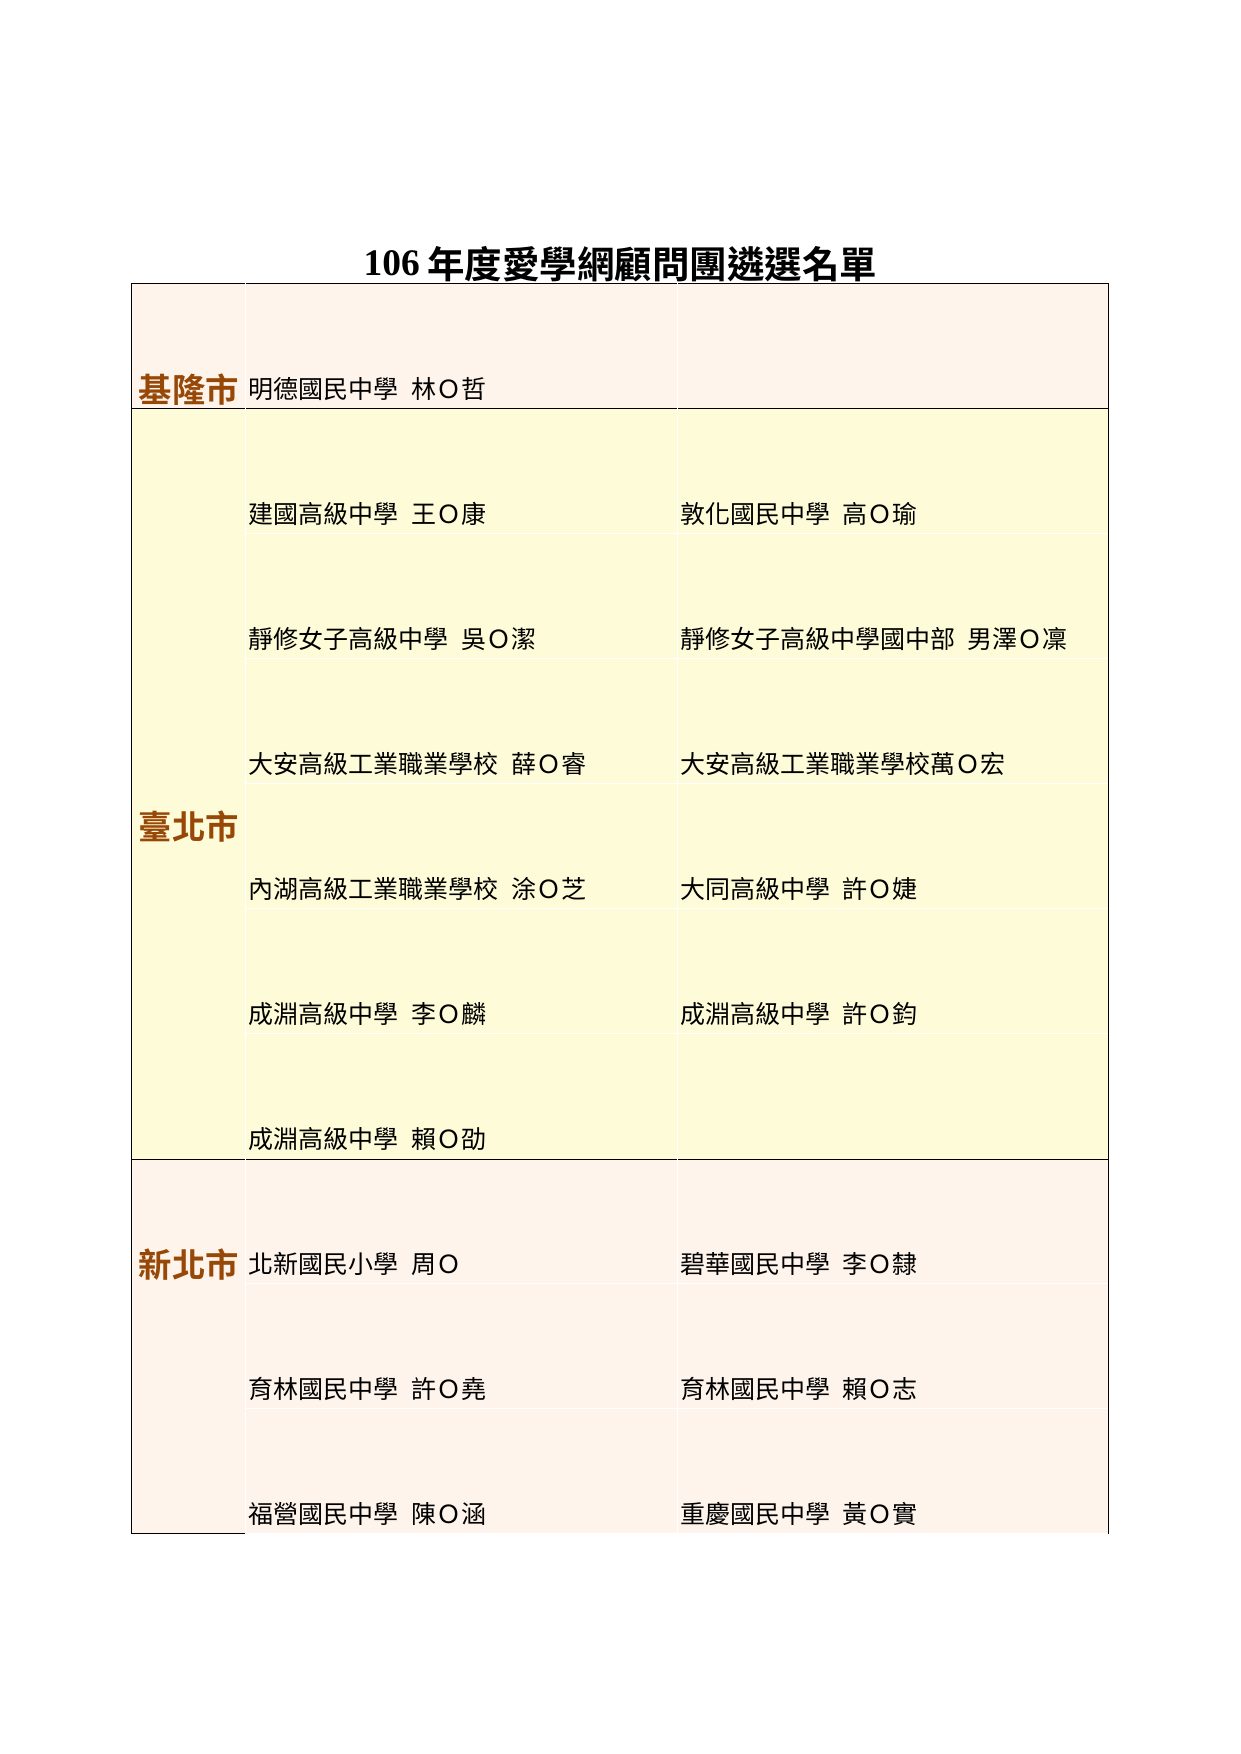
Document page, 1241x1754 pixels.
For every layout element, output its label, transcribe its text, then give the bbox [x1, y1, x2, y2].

table_cell 臺北市 [132, 409, 245, 1159]
table_header 106年度愛學網顧問團遴選名單 [132, 159, 1108, 283]
table_cell 北新國民小學 周Ｏ [246, 1160, 677, 1283]
table_cell 重慶國民中學 黃Ｏ實 [678, 1409, 1108, 1533]
table_cell 明德國民中學 林Ｏ哲 [246, 284, 677, 408]
table_cell 新北市 [132, 1160, 245, 1533]
table_cell 基隆市 [132, 284, 245, 408]
table_cell [678, 284, 1108, 408]
table_cell 敦化國民中學 高Ｏ瑜 [678, 409, 1108, 533]
table_cell 碧華國民中學 李Ｏ隸 [678, 1160, 1108, 1283]
table_cell 成淵高級中學 李Ｏ麟 [246, 909, 677, 1033]
table_cell 建國高級中學 王Ｏ康 [246, 409, 677, 533]
table_cell 福營國民中學 陳Ｏ涵 [246, 1409, 677, 1533]
table_cell 大安高級工業職業學校 薛Ｏ睿 [246, 659, 677, 783]
table_cell [678, 1034, 1108, 1159]
table_cell 內湖高級工業職業學校 涂Ｏ芝 [246, 784, 677, 908]
table_cell 靜修女子高級中學 吳Ｏ潔 [246, 534, 677, 658]
table_cell 育林國民中學 許Ｏ堯 [246, 1284, 677, 1408]
table_cell 大同高級中學 許Ｏ婕 [678, 784, 1108, 908]
table_cell 成淵高級中學 賴Ｏ劭 [246, 1034, 677, 1159]
table_cell 育林國民中學 賴Ｏ志 [678, 1284, 1108, 1408]
table_cell 靜修女子高級中學國中部 男澤Ｏ凜 [678, 534, 1108, 658]
table_cell 大安高級工業職業學校萬Ｏ宏 [678, 659, 1108, 783]
table_cell 成淵高級中學 許Ｏ鈞 [678, 909, 1108, 1033]
